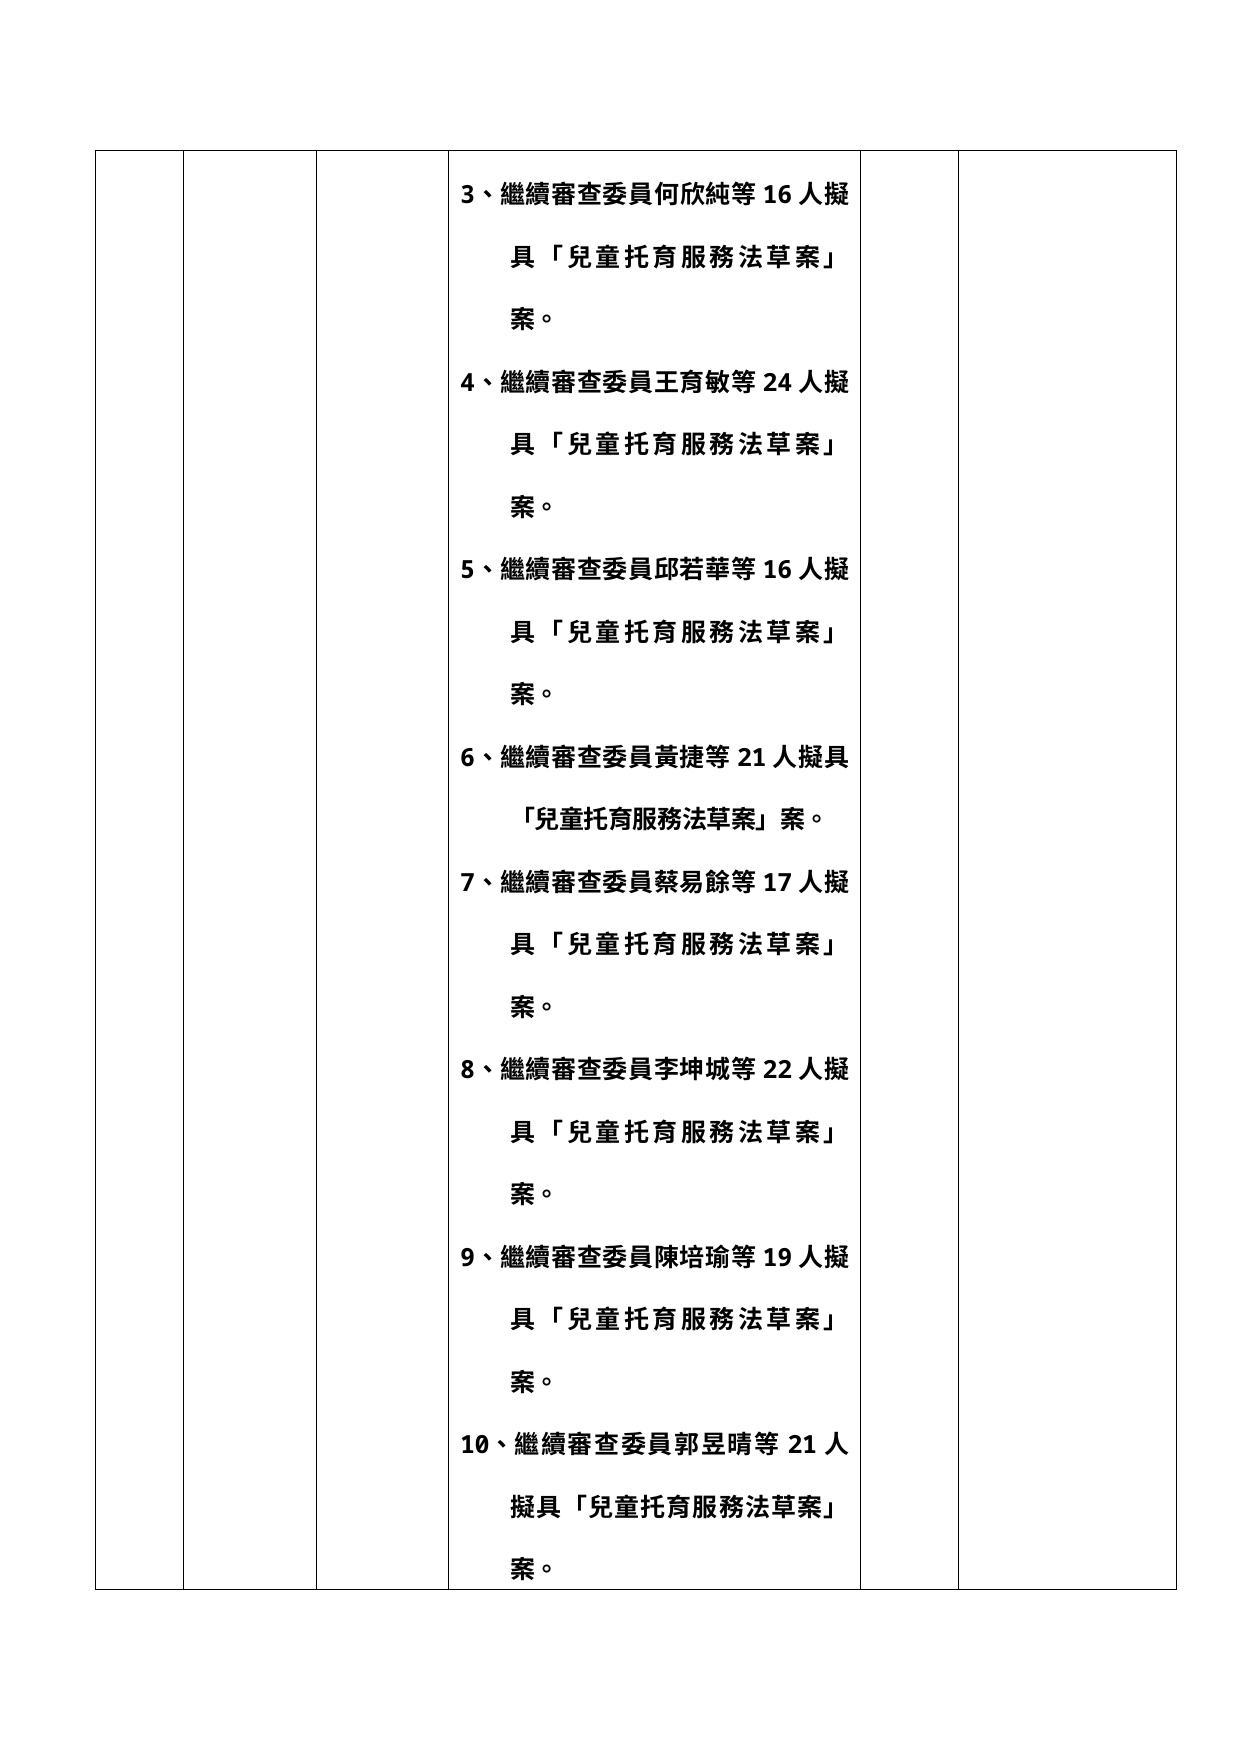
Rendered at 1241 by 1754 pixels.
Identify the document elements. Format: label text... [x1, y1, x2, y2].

table_cell [959, 151, 1176, 1589]
table_cell [861, 151, 958, 1589]
table_cell [317, 151, 448, 1589]
table_cell [184, 151, 316, 1589]
table_cell （上午） 邀請衛生福利部部長、司法院、法務部、教育部、內政部警政署就「因應近期多起社會重大事件，檢討家庭暴力防治法民事保護令制度及執行缺失，強化保護令之作為」進行專題報告，並備質詢。 （下午1時30分） 繼續審查行政院函請審議「兒童托育服務法草案」案。 繼續審查委員林月琴等16人擬具「兒童托育服務法草案」案。 繼續審查委員何欣純等16人擬具「兒童托育服務法草案」案。 繼續審查委員王育敏等24人擬具「兒童托育服務法草案」案。 繼續審查委員邱若華等16人擬具「兒童托育服務法草案」案。 繼續審查委員黃捷等21人擬具「兒童托育服務法草案」案。 繼續審查委員蔡易餘等17人擬具「兒童托育服務法草案」案。 繼續審查委員李坤城等22人擬具「兒童托育服務法草案」案。 繼續審查委員陳培瑜等19人擬具「兒童托育服務法草案」案。 繼續審查委員郭昱晴等21人擬具「兒童托育服務法草案」案。 繼續審查委員陳素月等16人擬具「兒童托育服務法草案」案。 繼續審查委員鄭天財Sra Kacaw等18人擬具「兒童托育服務法草案」案。 繼續審查委員王美惠等19人擬具「兒童托育服務法草案」案。 繼續審查委員林淑芬等25人擬具「兒童托育服務法草案」案。 繼續審查委員王正旭等18人擬具「兒童托育服務法草案」案。 繼續審查委員吳沛憶等19人擬具「兒童托育服務法草案」案。 繼續審查委員游顥等17人擬具「兒童托育多元服務法草案」案。 繼續審查委員范雲等17人擬具「兒童托育服務法草案」案。 繼續審查委員李彥秀等16人擬具「兒童托育服務法草案」案。 繼續審查委員羅廷瑋等17人擬具「兒童托育服務法草案」案。 審查委員張雅琳等16人擬具「兒童托育服務法草案」案。 審查委員吳琪銘等19人擬具「兒童托育服務法草案」案。 審查委員伍麗華Saidhai Tahovecahe等26人擬具「兒童托育服務法草案」案。 審查委員陳菁徽等17人擬具「兒童托育服務法草案」案。 審查委員蘇巧慧等16人擬具「兒童托育服務法草案」案。 審查委員顏寬恒等16人擬具「兒童托育服務法草案」案。 審查委員劉建國等18人擬具「兒童托育服務法草案」案。 審查委員黃健豪等17人擬具「兒童托育服務法草案」案。 審查委員洪孟楷等21人擬具「兒童托育服務法草案」案。【第二十九案，如未經各黨團簽署不復議同意書，則不予審查】【逐條討論】 [449, 151, 860, 1589]
table_cell [96, 151, 183, 1589]
